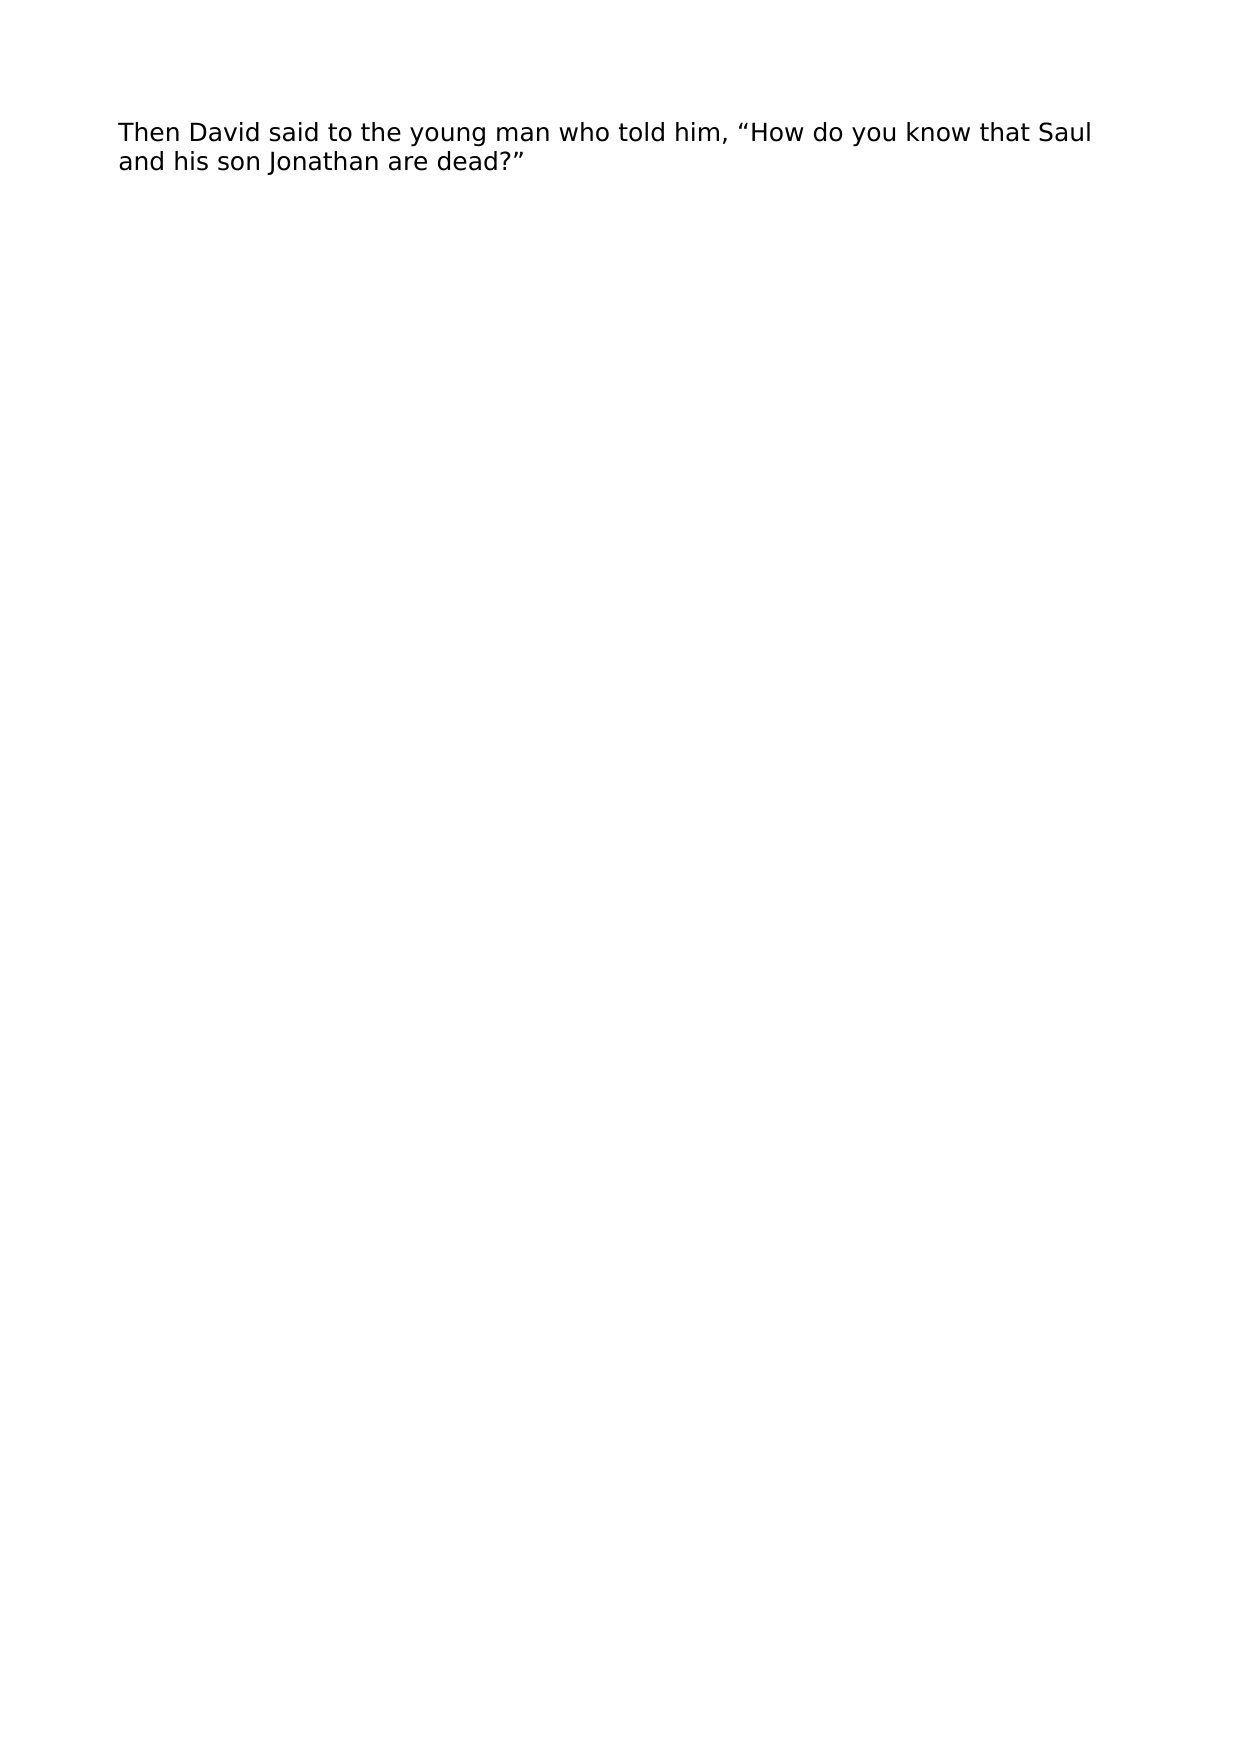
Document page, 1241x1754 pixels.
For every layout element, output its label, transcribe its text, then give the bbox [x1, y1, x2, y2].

text Then David said to the young man who told him, “How do you know that Saul and his son Jonathan are dead?” [118, 118, 1122, 176]
